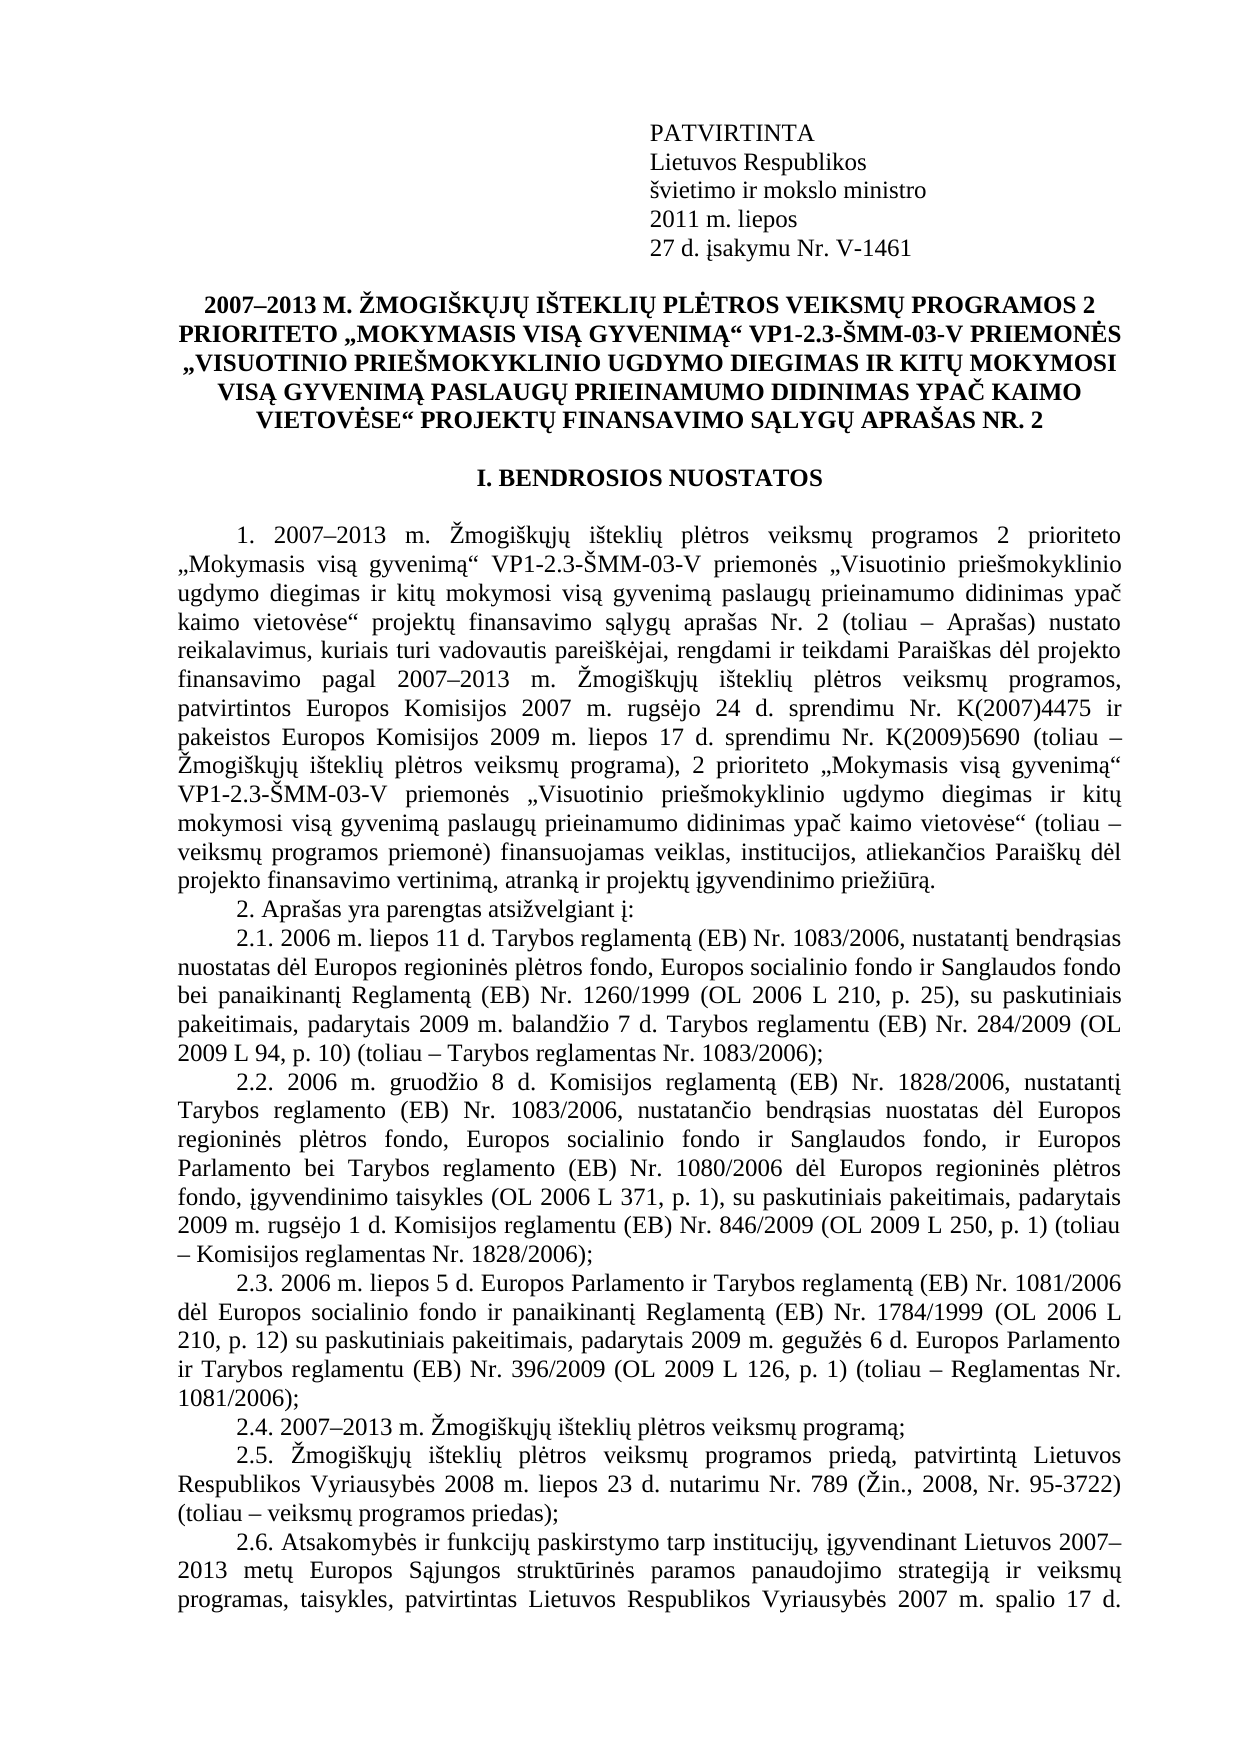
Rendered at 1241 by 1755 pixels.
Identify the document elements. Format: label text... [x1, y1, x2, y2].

text 27 d. įsakymu Nr. V-1461 [649, 233, 1122, 262]
text 2.5. Žmogiškųjų išteklių plėtros veiksmų programos priedą, patvirtintą Lietuvos Respublikos Vyriausybės 2008 m. liepos 23 d. nutarimu Nr. 789 (Žin., 2008, Nr. 95-3722) (toliau – veiksmų programos priedas); [177, 1441, 1122, 1527]
text Lietuvos Respublikos [649, 147, 1122, 176]
text 2007–2013 m. Žmogiškųjų išteklių plėtros veiksmų programos 2 prioriteto „mokymasis visą gyvenimą“ VP1-2.3-ŠMM-03-V PRIEMONĖs „VISUOTINIO PRIEŠMOKYKLINIO UGDYMO DIEGIMAS IR KITŲ MOKYMOSI VISĄ GYVENIMĄ PASLAUGŲ PRIEINAMUMO DIDINIMAS YPAČ KAIMO VIETOVĖSE“ projektų finansavimo sąlygų aprašas Nr. 2 [177, 291, 1122, 434]
text 1. 2007–2013 m. Žmogiškųjų išteklių plėtros veiksmų programos 2 prioriteto „Mokymasis visą gyvenimą“ VP1-2.3-ŠMM-03-V priemonės „Visuotinio priešmokyklinio ugdymo diegimas ir kitų mokymosi visą gyvenimą paslaugų prieinamumo didinimas ypač kaimo vietovėse“ projektų finansavimo sąlygų aprašas Nr. 2 (toliau – Aprašas) nustato reikalavimus, kuriais turi vadovautis pareiškėjai, rengdami ir teikdami Paraiškas dėl projekto finansavimo pagal 2007–2013 m. Žmogiškųjų išteklių plėtros veiksmų programos, patvirtintos Europos Komisijos 2007 m. rugsėjo 24 d. sprendimu Nr. K(2007)4475 ir pakeistos Europos Komisijos 2009 m. liepos 17 d. sprendimu Nr. K(2009)5690 (toliau – Žmogiškųjų išteklių plėtros veiksmų programa), 2 prioriteto „Mokymasis visą gyvenimą“ VP1-2.3-ŠMM-03-V priemonės „Visuotinio priešmokyklinio ugdymo diegimas ir kitų mokymosi visą gyvenimą paslaugų prieinamumo didinimas ypač kaimo vietovėse“ (toliau – veiksmų programos priemonė) finansuojamas veiklas, institucijos, atliekančios Paraiškų dėl projekto finansavimo vertinimą, atranką ir projektų įgyvendinimo priežiūrą. [177, 521, 1122, 894]
text patvirtinta [649, 118, 1122, 147]
text 2011 m. liepos [649, 204, 1122, 233]
text švietimo ir mokslo ministro [649, 176, 1122, 204]
text 2.2. 2006 m. gruodžio 8 d. Komisijos reglamentą (EB) Nr. 1828/2006, nustatantį Tarybos reglamento (EB) Nr. 1083/2006, nustatančio bendrąsias nuostatas dėl Europos regioninės plėtros fondo, Europos socialinio fondo ir Sanglaudos fondo, ir Europos Parlamento bei Tarybos reglamento (EB) Nr. 1080/2006 dėl Europos regioninės plėtros fondo, įgyvendinimo taisykles (OL 2006 L 371, p. 1), su paskutiniais pakeitimais, padarytais 2009 m. rugsėjo 1 d. Komisijos reglamentu (EB) Nr. 846/2009 (OL 2009 L 250, p. 1) (toliau – Komisijos reglamentas Nr. 1828/2006); [177, 1067, 1122, 1268]
text 2. Aprašas yra parengtas atsižvelgiant į: [177, 894, 1122, 923]
text 2.1. 2006 m. liepos 11 d. Tarybos reglamentą (EB) Nr. 1083/2006, nustatantį bendrąsias nuostatas dėl Europos regioninės plėtros fondo, Europos socialinio fondo ir Sanglaudos fondo bei panaikinantį Reglamentą (EB) Nr. 1260/1999 (OL 2006 L 210, p. 25), su paskutiniais pakeitimais, padarytais 2009 m. balandžio 7 d. Tarybos reglamentu (EB) Nr. 284/2009 (OL 2009 L 94, p. 10) (toliau – Tarybos reglamentas Nr. 1083/2006); [177, 923, 1122, 1067]
text 2.6. Atsakomybės ir funkcijų paskirstymo tarp institucijų, įgyvendinant Lietuvos 2007–2013 metų Europos Sąjungos struktūrinės paramos panaudojimo strategiją ir veiksmų programas, taisykles, patvirtintas Lietuvos Respublikos Vyriausybės 2007 m. spalio 17 d. [177, 1527, 1122, 1613]
text 2.4. 2007–2013 m. Žmogiškųjų išteklių plėtros veiksmų programą; [177, 1412, 1122, 1441]
text 2.3. 2006 m. liepos 5 d. Europos Parlamento ir Tarybos reglamentą (EB) Nr. 1081/2006 dėl Europos socialinio fondo ir panaikinantį Reglamentą (EB) Nr. 1784/1999 (OL 2006 L 210, p. 12) su paskutiniais pakeitimais, padarytais 2009 m. gegužės 6 d. Europos Parlamento ir Tarybos reglamentu (EB) Nr. 396/2009 (OL 2009 L 126, p. 1) (toliau – Reglamentas Nr. 1081/2006); [177, 1268, 1122, 1412]
text I. Bendrosios nuostatos [177, 463, 1122, 492]
